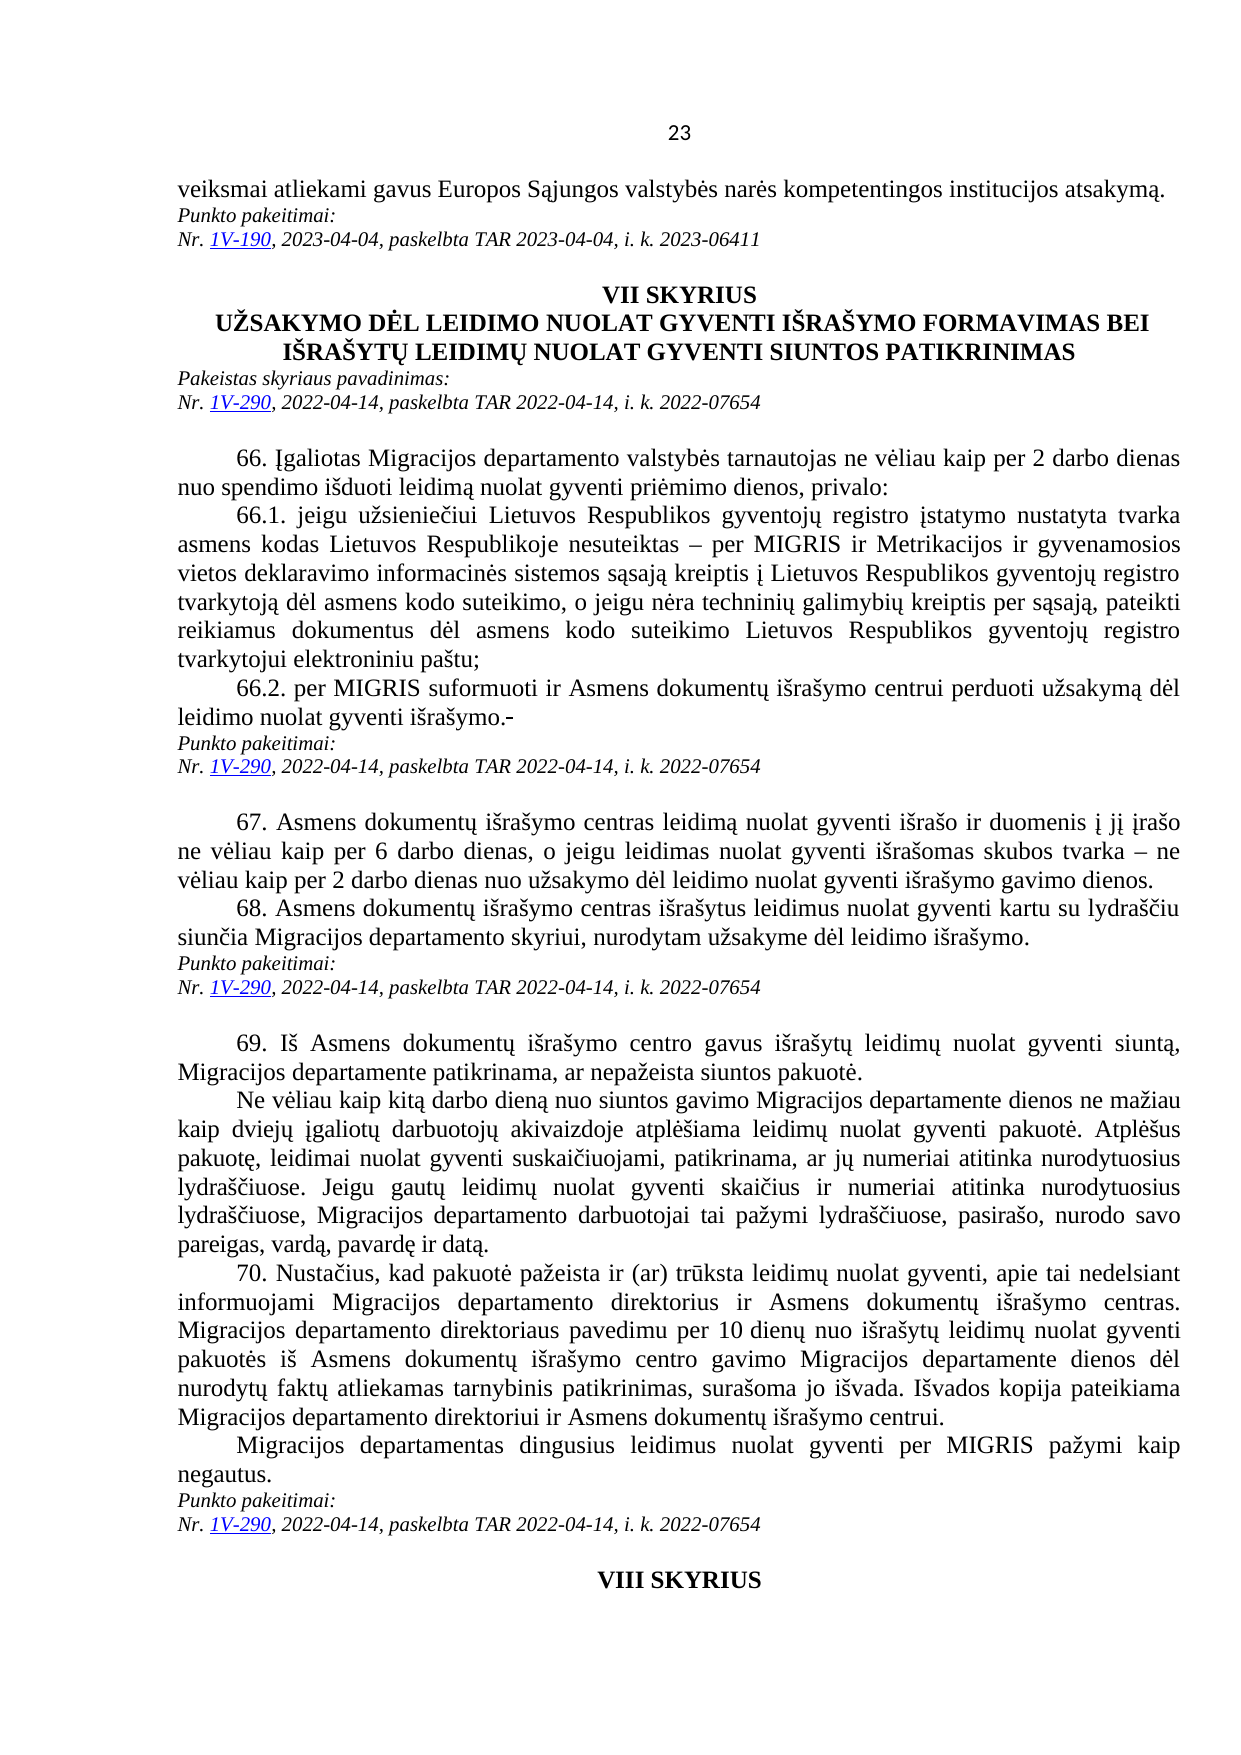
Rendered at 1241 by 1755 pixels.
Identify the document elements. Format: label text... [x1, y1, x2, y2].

text Punkto pakeitimai: [177, 951, 1181, 975]
text VIII SKYRIUS [177, 1565, 1181, 1593]
text UŽSAKYMO DĖL LEIDIMO NUOLAT GYVENTI IŠRAŠYMO FORMAVIMAS BEI IŠRAŠYTŲ LEIDIMŲ NUOLAT GYVENTI SIUNTOS PATIKRINIMAS [177, 308, 1181, 366]
text Migracijos departamentas dingusius leidimus nuolat gyventi per MIGRIS pažymi kaip negautus. [177, 1430, 1181, 1488]
text Ne vėliau kaip kitą darbo dieną nuo siuntos gavimo Migracijos departamente dienos ne mažiau kaip dviejų įgaliotų darbuotojų akivaizdoje atplėšiama leidimų nuolat gyventi pakuotė. Atplėšus pakuotę, leidimai nuolat gyventi suskaičiuojami, patikrinama, ar jų numeriai atitinka nurodytuosius lydraščiuose. Jeigu gautų leidimų nuolat gyventi skaičius ir numeriai atitinka nurodytuosius lydraščiuose, Migracijos departamento darbuotojai tai pažymi lydraščiuose, pasirašo, nurodo savo pareigas, vardą, pavardę ir datą. [177, 1085, 1181, 1258]
text Punkto pakeitimai: [177, 203, 1181, 227]
text Punkto pakeitimai: [177, 1488, 1181, 1512]
text 70. Nustačius, kad pakuotė pažeista ir (ar) trūksta leidimų nuolat gyventi, apie tai nedelsiant informuojami Migracijos departamento direktorius ir Asmens dokumentų išrašymo centras. Migracijos departamento direktoriaus pavedimu per 10 dienų nuo išrašytų leidimų nuolat gyventi pakuotės iš Asmens dokumentų išrašymo centro gavimo Migracijos departamente dienos dėl nurodytų faktų atliekamas tarnybinis patikrinimas, surašoma jo išvada. Išvados kopija pateikiama Migracijos departamento direktoriui ir Asmens dokumentų išrašymo centrui. [177, 1258, 1181, 1430]
text veiksmai atliekami gavus Europos Sąjungos valstybės narės kompetentingos institucijos atsakymą. [177, 174, 1181, 203]
text Nr. 1V-290, 2022-04-14, paskelbta TAR 2022-04-14, i. k. 2022-07654 [177, 975, 1181, 999]
text Nr. 1V-290, 2022-04-14, paskelbta TAR 2022-04-14, i. k. 2022-07654 [177, 390, 1181, 414]
text Nr. 1V-290, 2022-04-14, paskelbta TAR 2022-04-14, i. k. 2022-07654 [177, 754, 1181, 778]
text 66.2. per MIGRIS suformuoti ir Asmens dokumentų išrašymo centrui perduoti užsakymą dėl leidimo nuolat gyventi išrašymo. [177, 673, 1181, 730]
text 67. Asmens dokumentų išrašymo centras leidimą nuolat gyventi išrašo ir duomenis į jį įrašo ne vėliau kaip per 6 darbo dienas, o jeigu leidimas nuolat gyventi išrašomas skubos tvarka – ne vėliau kaip per 2 darbo dienas nuo užsakymo dėl leidimo nuolat gyventi išrašymo gavimo dienos. [177, 807, 1181, 893]
text 66. Įgaliotas Migracijos departamento valstybės tarnautojas ne vėliau kaip per 2 darbo dienas nuo spendimo išduoti leidimą nuolat gyventi priėmimo dienos, privalo: [177, 443, 1181, 500]
text Nr. 1V-190, 2023-04-04, paskelbta TAR 2023-04-04, i. k. 2023-06411 [177, 227, 1181, 251]
text 69. Iš Asmens dokumentų išrašymo centro gavus išrašytų leidimų nuolat gyventi siuntą, Migracijos departamente patikrinama, ar nepažeista siuntos pakuotė. [177, 1028, 1181, 1085]
text 66.1. jeigu užsieniečiui Lietuvos Respublikos gyventojų registro įstatymo nustatyta tvarka asmens kodas Lietuvos Respublikoje nesuteiktas – per MIGRIS ir Metrikacijos ir gyvenamosios vietos deklaravimo informacinės sistemos sąsają kreiptis į Lietuvos Respublikos gyventojų registro tvarkytoją dėl asmens kodo suteikimo, o jeigu nėra techninių galimybių kreiptis per sąsają, pateikti reikiamus dokumentus dėl asmens kodo suteikimo Lietuvos Respublikos gyventojų registro tvarkytojui elektroniniu paštu; [177, 500, 1181, 673]
text Punkto pakeitimai: [177, 730, 1181, 754]
text Pakeistas skyriaus pavadinimas: [177, 366, 1181, 390]
text Nr. 1V-290, 2022-04-14, paskelbta TAR 2022-04-14, i. k. 2022-07654 [177, 1512, 1181, 1536]
text 68. Asmens dokumentų išrašymo centras išrašytus leidimus nuolat gyventi kartu su lydraščiu siunčia Migracijos departamento skyriui, nurodytam užsakyme dėl leidimo išrašymo. [177, 893, 1181, 951]
text VII SKYRIUS [177, 280, 1181, 308]
